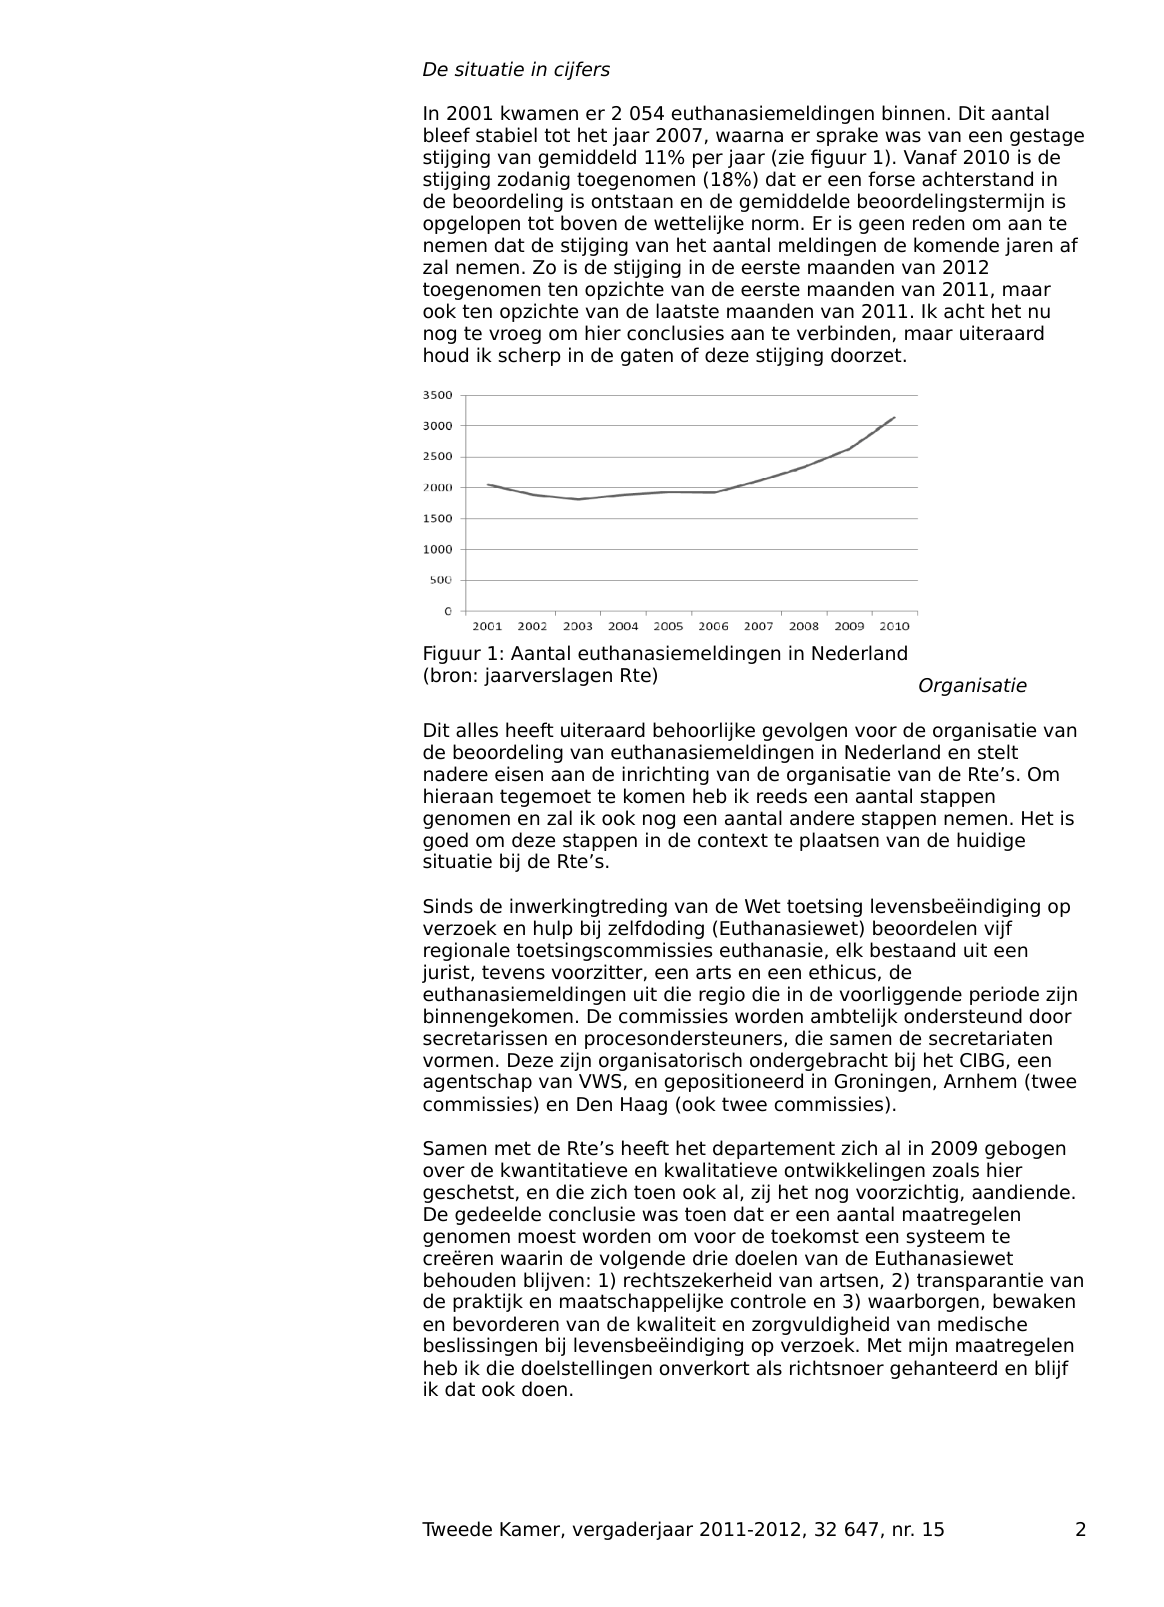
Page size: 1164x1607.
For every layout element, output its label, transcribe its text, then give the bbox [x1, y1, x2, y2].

text De gedeelde conclusie was toen dat er een aantal maatregelen genomen moest worden om voor de toekomst een systeem te creëren waarin de volgende drie doelen van de Euthanasiewet behouden blijven: 1) rechtszekerheid van artsen, 2) transparantie van de praktijk en maatschappelijke controle en 3) waarborgen, bewaken en bevorderen van de kwaliteit en zorgvuldigheid van medische beslissingen bij levensbeëindiging op verzoek. Met mijn maatregelen heb ik die doelstellingen onverkort als richtsnoer gehanteerd en blijf ik dat ook doen. [422, 1203, 1087, 1401]
text Samen met de Rte’s heeft het departement zich al in 2009 gebogen over de kwantitatieve en kwalitatieve ontwikkelingen zoals hier geschetst, en die zich toen ook al, zij het nog voorzichtig, aandiende. [422, 1138, 1087, 1203]
text In 2001 kwamen er 2 054 euthanasiemeldingen binnen. Dit aantal bleef stabiel tot het jaar 2007, waarna er sprake was van een gestage stijging van gemiddeld 11% per jaar (zie figuur 1). Vanaf 2010 is de stijging zodanig toegenomen (18%) dat er een forse achterstand in de beoordeling is ontstaan en de gemiddelde beoordelingstermijn is opgelopen tot boven de wettelijke norm. Er is geen reden om aan te nemen dat de stijging van het aantal meldingen de komende jaren af zal nemen. Zo is de stijging in de eerste maanden van 2012 toegenomen ten opzichte van de eerste maanden van 2011, maar ook ten opzichte van de laatste maanden van 2011. Ik acht het nu nog te vroeg om hier conclusies aan te verbinden, maar uiteraard houd ik scherp in de gaten of deze stijging doorzet. [422, 103, 1087, 367]
subtitle De situatie in cijfers [422, 59, 1087, 81]
picture [422, 389, 919, 632]
text Figuur 1: Aantal euthanasiemeldingen in Nederland (bron: jaarverslagen Rte) [422, 643, 918, 687]
text Sinds de inwerkingtreding van de Wet toetsing levensbeëindiging op verzoek en hulp bij zelfdoding (Euthanasiewet) beoordelen vijf regionale toetsingscommissies euthanasie, elk bestaand uit een jurist, tevens voorzitter, een arts en een ethicus, de euthanasiemeldingen uit die regio die in de voorliggende periode zijn binnengekomen. De commissies worden ambtelijk ondersteund door secretarissen en procesondersteuners, die samen de secretariaten vormen. Deze zijn organisatorisch ondergebracht bij het CIBG, een agentschap van VWS, en gepositioneerd in Groningen, Arnhem (twee commissies) en Den Haag (ook twee commissies). [422, 896, 1087, 1115]
text Dit alles heeft uiteraard behoorlijke gevolgen voor de organisatie van de beoordeling van euthanasiemeldingen in Nederland en stelt nadere eisen aan de inrichting van de organisatie van de Rte’s. Om hieraan tegemoet te komen heb ik reeds een aantal stappen genomen en zal ik ook nog een aantal andere stappen nemen. Het is goed om deze stappen in de context te plaatsen van de huidige situatie bij de Rte’s. [422, 719, 1087, 873]
subtitle Organisatie [422, 675, 1087, 697]
